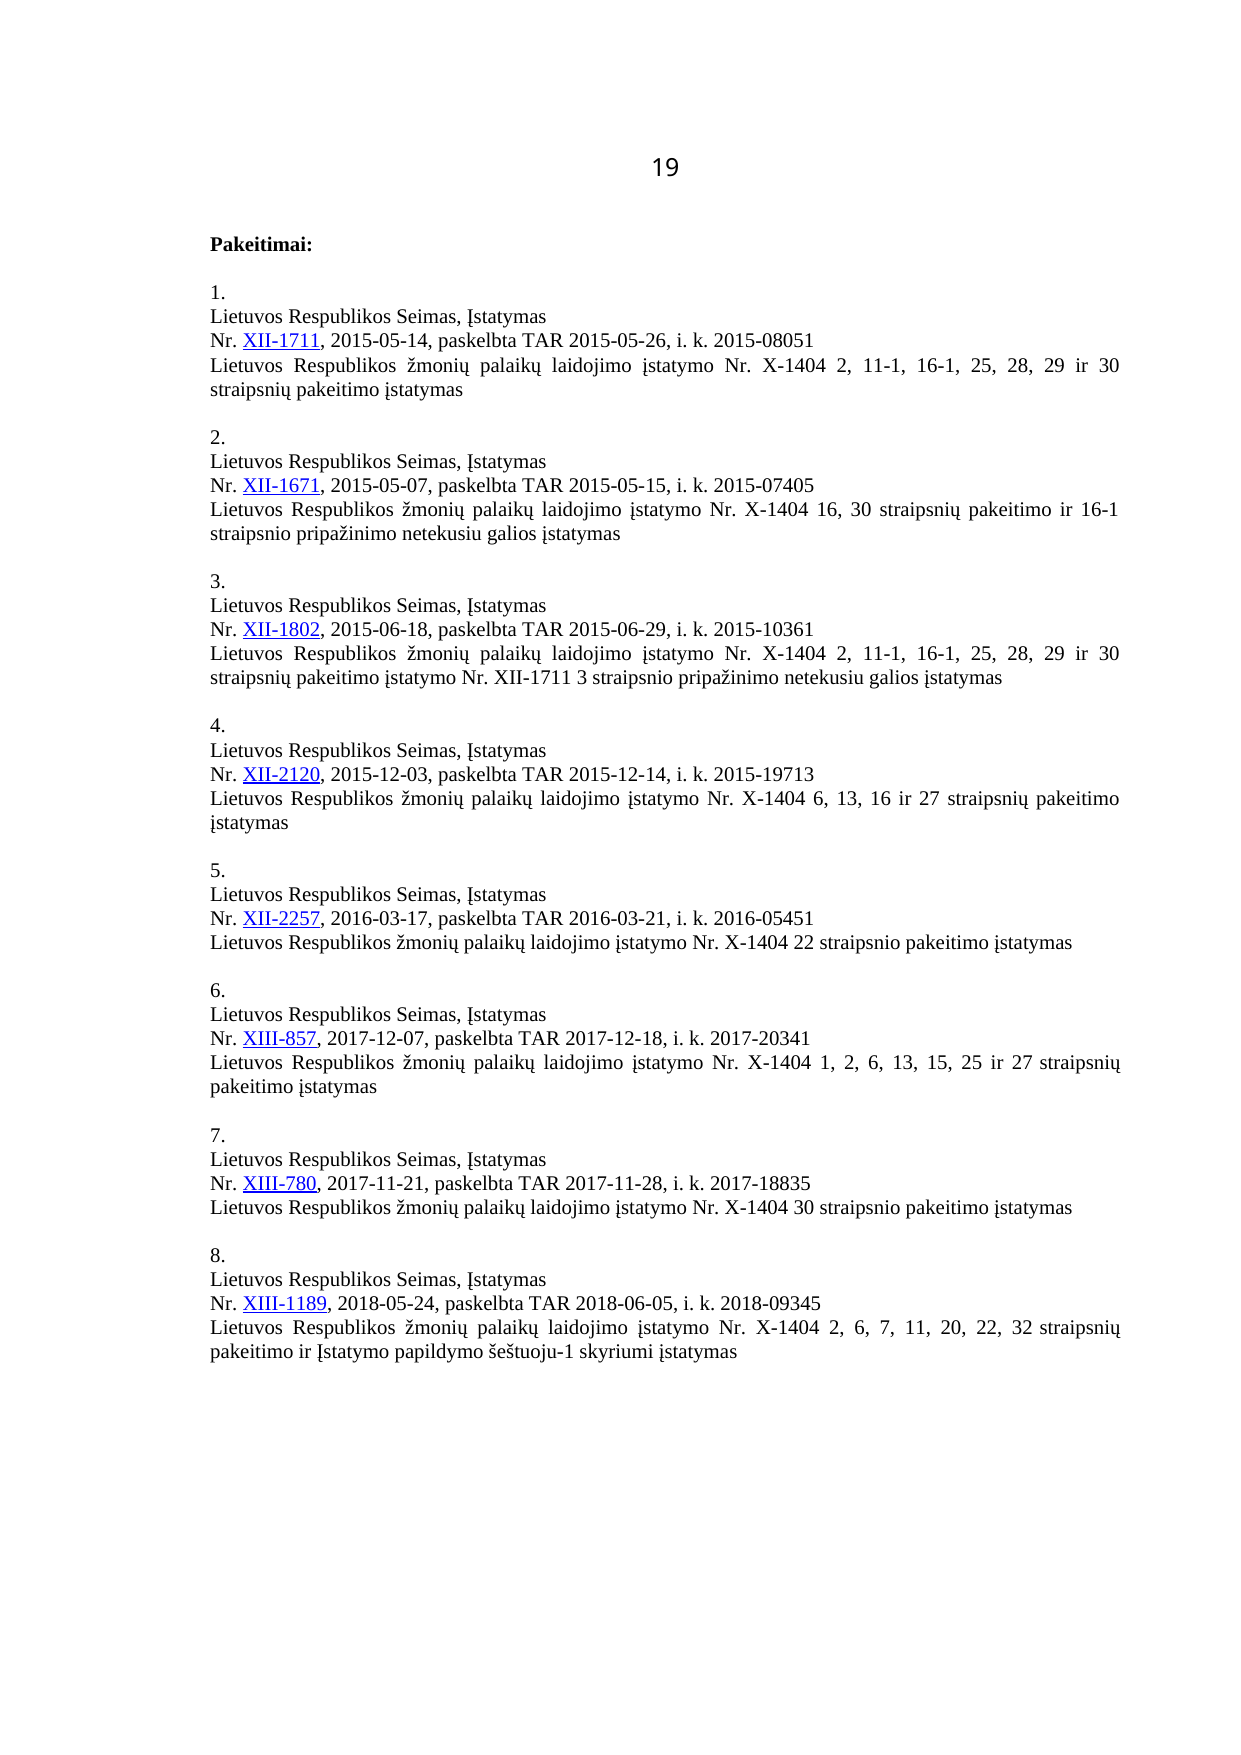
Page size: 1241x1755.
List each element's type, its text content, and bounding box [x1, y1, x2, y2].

text Lietuvos Respublikos Seimas, Įstatymas [210, 1147, 1120, 1171]
text Lietuvos Respublikos žmonių palaikų laidojimo įstatymo Nr. X-1404 30 straipsnio pakeitimo įstatymas [210, 1195, 1120, 1219]
text Nr. XIII-780, 2017-11-21, paskelbta TAR 2017-11-28, i. k. 2017-18835 [210, 1171, 1120, 1195]
text Lietuvos Respublikos Seimas, Įstatymas [210, 449, 1120, 473]
text Lietuvos Respublikos žmonių palaikų laidojimo įstatymo Nr. X-1404 2, 11-1, 16-1, 25, 28, 29 ir 30 straipsnių pakeitimo įstatymo Nr. XII-1711 3 straipsnio pripažinimo netekusiu galios įstatymas [210, 641, 1120, 689]
text Lietuvos Respublikos žmonių palaikų laidojimo įstatymo Nr. X-1404 22 straipsnio pakeitimo įstatymas [210, 930, 1120, 954]
text 4. [210, 713, 1120, 737]
text Lietuvos Respublikos Seimas, Įstatymas [210, 1267, 1120, 1291]
text 1. [210, 280, 1120, 304]
text Lietuvos Respublikos žmonių palaikų laidojimo įstatymo Nr. X-1404 16, 30 straipsnių pakeitimo ir 16-1 straipsnio pripažinimo netekusiu galios įstatymas [210, 497, 1120, 545]
text 7. [210, 1122, 1120, 1147]
text Lietuvos Respublikos Seimas, Įstatymas [210, 882, 1120, 906]
text 2. [210, 425, 1120, 449]
text Lietuvos Respublikos žmonių palaikų laidojimo įstatymo Nr. X-1404 1, 2, 6, 13, 15, 25 ir 27 straipsnių pakeitimo įstatymas [210, 1050, 1120, 1098]
text Lietuvos Respublikos žmonių palaikų laidojimo įstatymo Nr. X-1404 2, 11-1, 16-1, 25, 28, 29 ir 30 straipsnių pakeitimo įstatymas [210, 352, 1120, 401]
text Lietuvos Respublikos Seimas, Įstatymas [210, 304, 1120, 328]
text Nr. XII-1671, 2015-05-07, paskelbta TAR 2015-05-15, i. k. 2015-07405 [210, 473, 1120, 497]
text Nr. XII-1802, 2015-06-18, paskelbta TAR 2015-06-29, i. k. 2015-10361 [210, 617, 1120, 641]
text 5. [210, 858, 1120, 882]
text Nr. XII-1711, 2015-05-14, paskelbta TAR 2015-05-26, i. k. 2015-08051 [210, 328, 1120, 352]
text Nr. XII-2257, 2016-03-17, paskelbta TAR 2016-03-21, i. k. 2016-05451 [210, 906, 1120, 930]
text Lietuvos Respublikos Seimas, Įstatymas [210, 593, 1120, 617]
text 3. [210, 569, 1120, 593]
text Lietuvos Respublikos Seimas, Įstatymas [210, 1002, 1120, 1026]
text Lietuvos Respublikos žmonių palaikų laidojimo įstatymo Nr. X-1404 2, 6, 7, 11, 20, 22, 32 straipsnių pakeitimo ir Įstatymo papildymo šeštuoju-1 skyriumi įstatymas [210, 1315, 1120, 1363]
text Lietuvos Respublikos žmonių palaikų laidojimo įstatymo Nr. X-1404 6, 13, 16 ir 27 straipsnių pakeitimo įstatymas [210, 786, 1120, 834]
text Nr. XIII-857, 2017-12-07, paskelbta TAR 2017-12-18, i. k. 2017-20341 [210, 1026, 1120, 1050]
text 8. [210, 1243, 1120, 1267]
text Nr. XII-2120, 2015-12-03, paskelbta TAR 2015-12-14, i. k. 2015-19713 [210, 762, 1120, 786]
text 6. [210, 978, 1120, 1002]
text Lietuvos Respublikos Seimas, Įstatymas [210, 737, 1120, 762]
text Pakeitimai: [210, 232, 1120, 256]
text Nr. XIII-1189, 2018-05-24, paskelbta TAR 2018-06-05, i. k. 2018-09345 [210, 1291, 1120, 1315]
